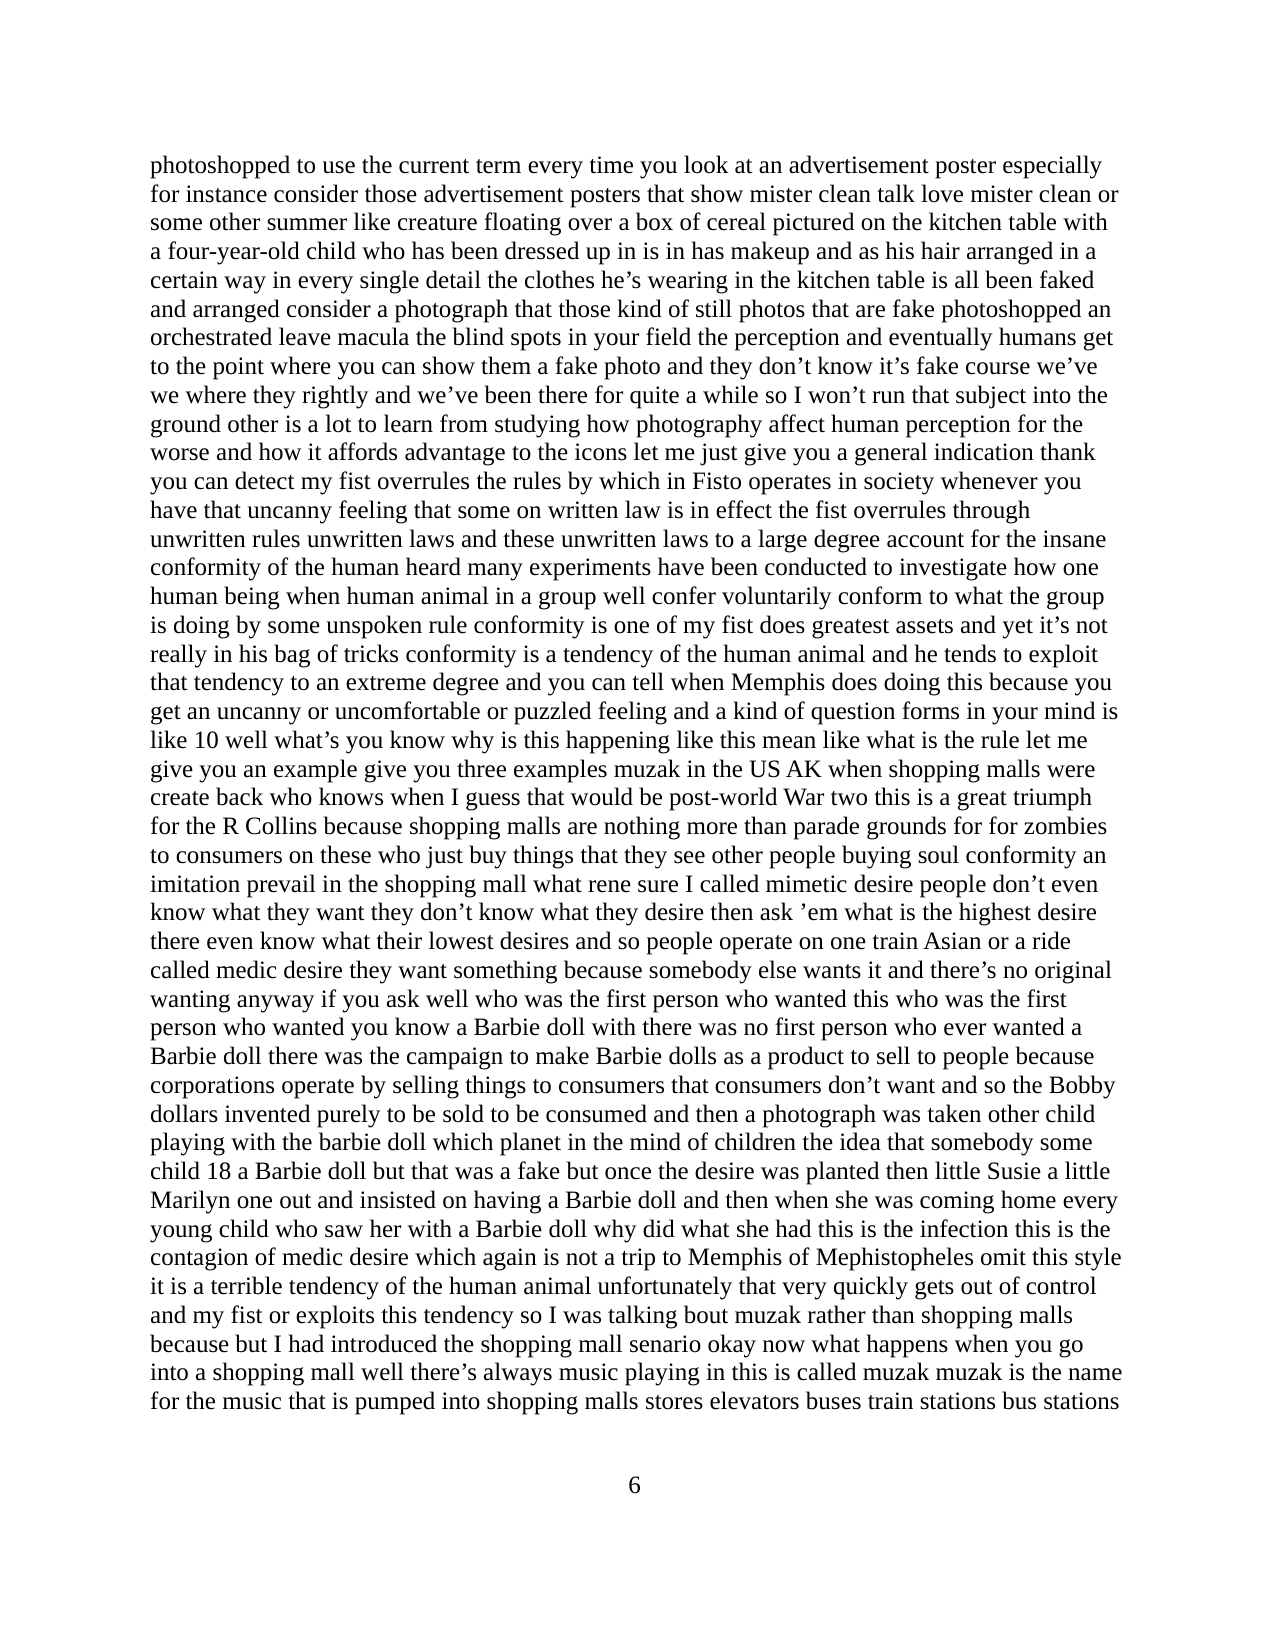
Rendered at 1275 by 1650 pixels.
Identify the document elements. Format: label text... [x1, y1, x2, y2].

text photoshopped to use the current term every time you look at an advertisement poster especially for instance consider those advertisement posters that show mister clean talk love mister clean or some other summer like creature floating over a box of cereal pictured on the kitchen table with a four-year-old child who has been dressed up in is in has makeup and as his hair arranged in a certain way in every single detail the clothes he’s wearing in the kitchen table is all been faked and arranged consider a photograph that those kind of still photos that are fake photoshopped an orchestrated leave macula the blind spots in your field the perception and eventually humans get to the point where you can show them a fake photo and they don’t know it’s fake course we’ve we where they rightly and we’ve been there for quite a while so I won’t run that subject into the ground other is a lot to learn from studying how photography affect human perception for the worse and how it affords advantage to the icons let me just give you a general indication thank you can detect my fist overrules the rules by which in Fisto operates in society whenever you have that uncanny feeling that some on written law is in effect the fist overrules through unwritten rules unwritten laws and these unwritten laws to a large degree account for the insane conformity of the human heard many experiments have been conducted to investigate how one human being when human animal in a group well confer voluntarily conform to what the group is doing by some unspoken rule conformity is one of my fist does greatest assets and yet it’s not really in his bag of tricks conformity is a tendency of the human animal and he tends to exploit that tendency to an extreme degree and you can tell when Memphis does doing this because you get an uncanny or uncomfortable or puzzled feeling and a kind of question forms in your mind is like 10 well what’s you know why is this happening like this mean like what is the rule let me give you an example give you three examples muzak in the US AK when shopping malls were create back who knows when I guess that would be post-world War two this is a great triumph for the R Collins because shopping malls are nothing more than parade grounds for for zombies to consumers on these who just buy things that they see other people buying soul conformity an imitation prevail in the shopping mall what rene sure I called mimetic desire people don’t even know what they want they don’t know what they desire then ask ’em what is the highest desire there even know what their lowest desires and so people operate on one train Asian or a ride called medic desire they want something because somebody else wants it and there’s no original wanting anyway if you ask well who was the first person who wanted this who was the first person who wanted you know a Barbie doll with there was no first person who ever wanted a Barbie doll there was the campaign to make Barbie dolls as a product to sell to people because corporations operate by selling things to consumers that consumers don’t want and so the Bobby dollars invented purely to be sold to be consumed and then a photograph was taken other child playing with the barbie doll which planet in the mind of children the idea that somebody some child 18 a Barbie doll but that was a fake but once the desire was planted then little Susie a little Marilyn one out and insisted on having a Barbie doll and then when she was coming home every young child who saw her with a Barbie doll why did what she had this is the infection this is the contagion of medic desire which again is not a trip to Memphis of Mephistopheles omit this style it is a terrible tendency of the human animal unfortunately that very quickly gets out of control and my fist or exploits this tendency so I was talking bout muzak rather than shopping malls because but I had introduced the shopping mall senario okay now what happens when you go into a shopping mall well there’s always music playing in this is called muzak muzak is the name for the music that is pumped into shopping malls stores elevators buses train stations bus stations [150, 150, 1125, 1415]
